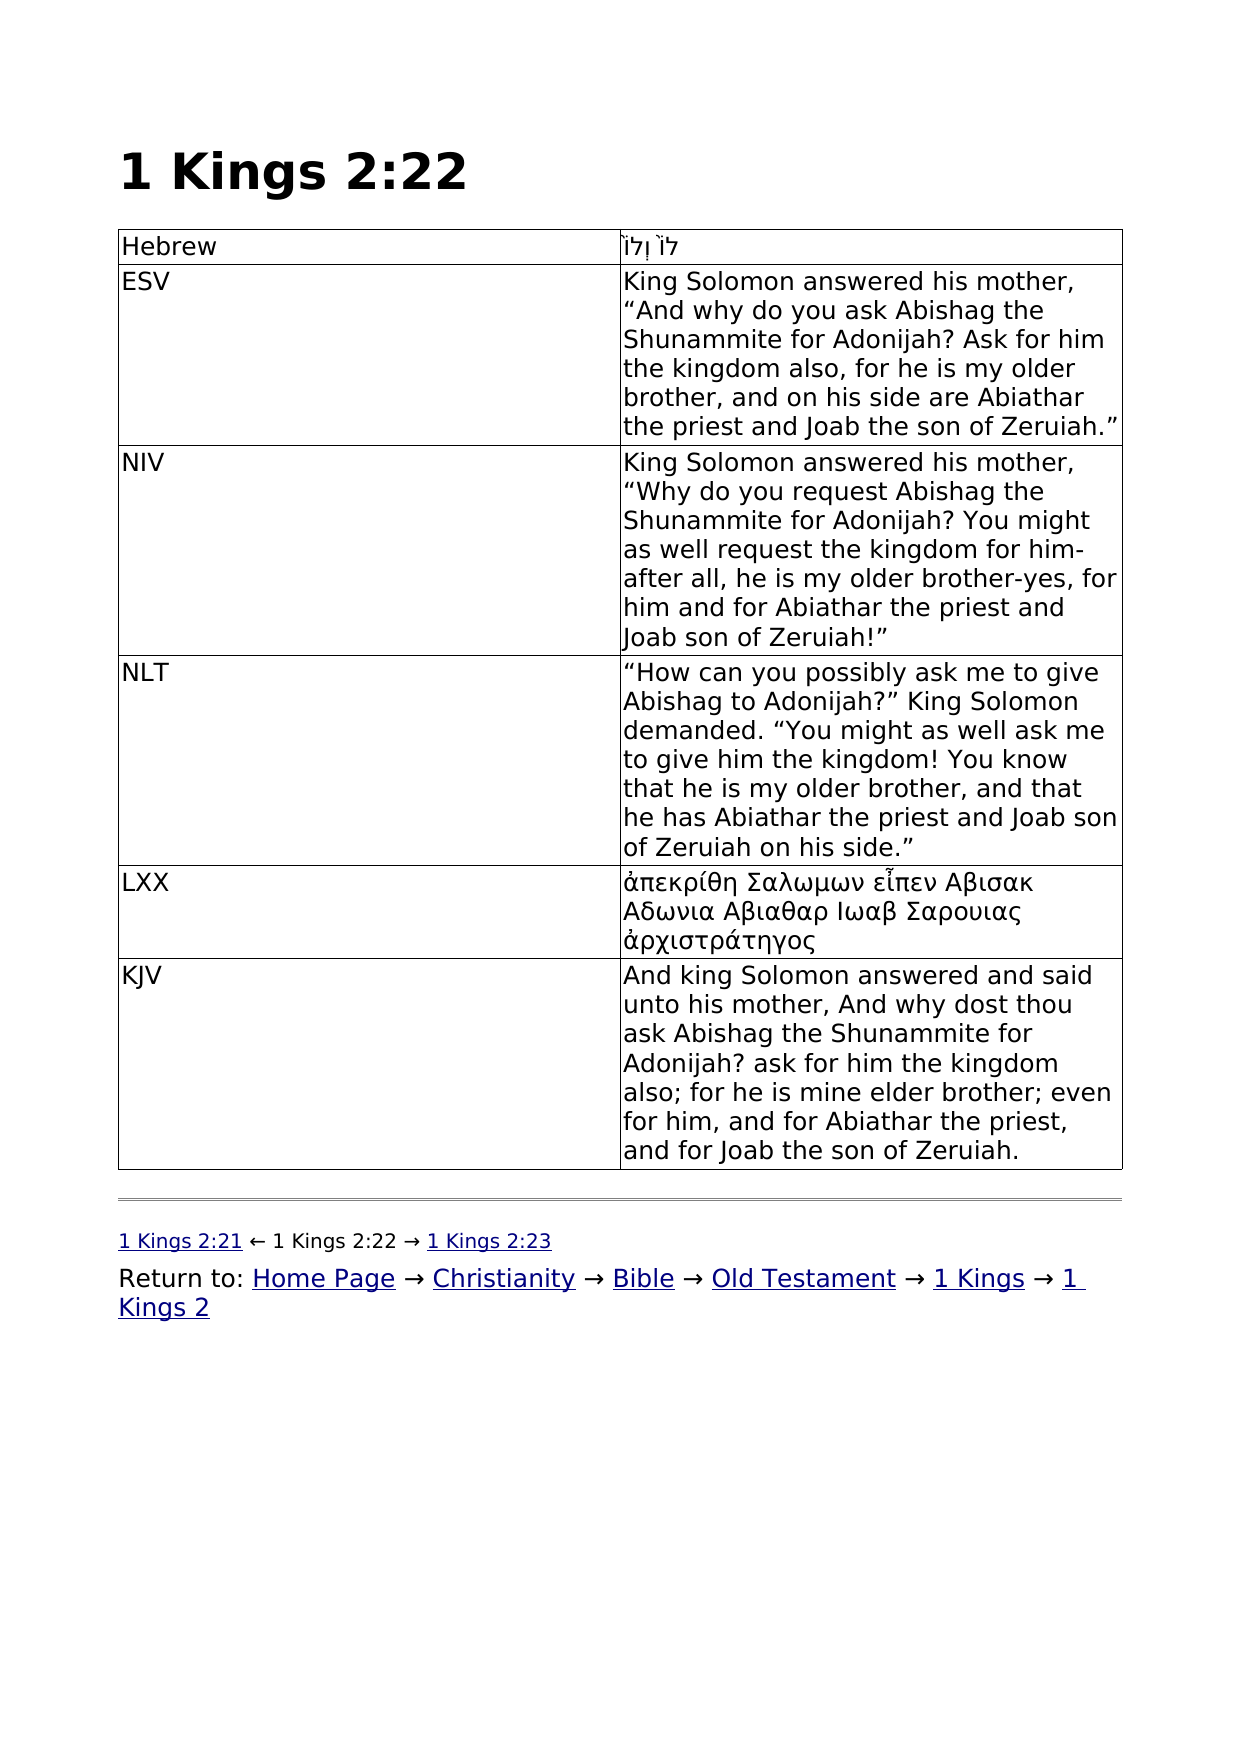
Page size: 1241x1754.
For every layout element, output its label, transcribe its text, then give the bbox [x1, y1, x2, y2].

table_cell KJV [119, 959, 620, 1168]
table_cell King Solomon answered his mother, “Why do you request Abishag the Shunammite for Adonijah? You might as well request the kingdom for him-after all, he is my older brother-yes, for him and for Abiathar the priest and Joab son of Zeruiah!” [621, 446, 1122, 655]
text Return to: Home Page → Christianity → Bible → Old Testament → 1 Kings → 1 Kings 2 [118, 1264, 1122, 1322]
table_cell King Solomon answered his mother, “And why do you ask Abishag the Shunammite for Adonijah? Ask for him the kingdom also, for he is my older brother, and on his side are Abiathar the priest and Joab the son of Zeruiah.” [621, 265, 1122, 445]
subtitle 1 Kings 2:22 [118, 143, 1122, 201]
table_cell And king Solomon answered and said unto his mother, And why dost thou ask Abishag the Shunammite for Adonijah? ask for him the kingdom also; for he is mine elder brother; even for him, and for Abiathar the priest, and for Joab the son of Zeruiah. [621, 959, 1122, 1168]
text 1 Kings 2:21 ← 1 Kings 2:22 → 1 Kings 2:23 [118, 1230, 1122, 1264]
table_cell NLT [119, 656, 620, 865]
table_cell ἀπεκρίθη Σαλωμων εἶπεν Αβισακ Αδωνια Αβιαθαρ Ιωαβ Σαρουιας ἀρχιστράτηγος [621, 866, 1122, 958]
table_cell LXX [119, 866, 620, 958]
table_cell NIV [119, 446, 620, 655]
table_cell “How can you possibly ask me to give Abishag to Adonijah?” King Solomon demanded. “You might as well ask me to give him the kingdom! You know that he is my older brother, and that he has Abiathar the priest and Joab son of Zeruiah on his side.” [621, 656, 1122, 865]
table_header לוֹ֙ וְלוֹ֙ [621, 230, 1122, 264]
table_header Hebrew [119, 230, 620, 264]
table_cell ESV [119, 265, 620, 445]
